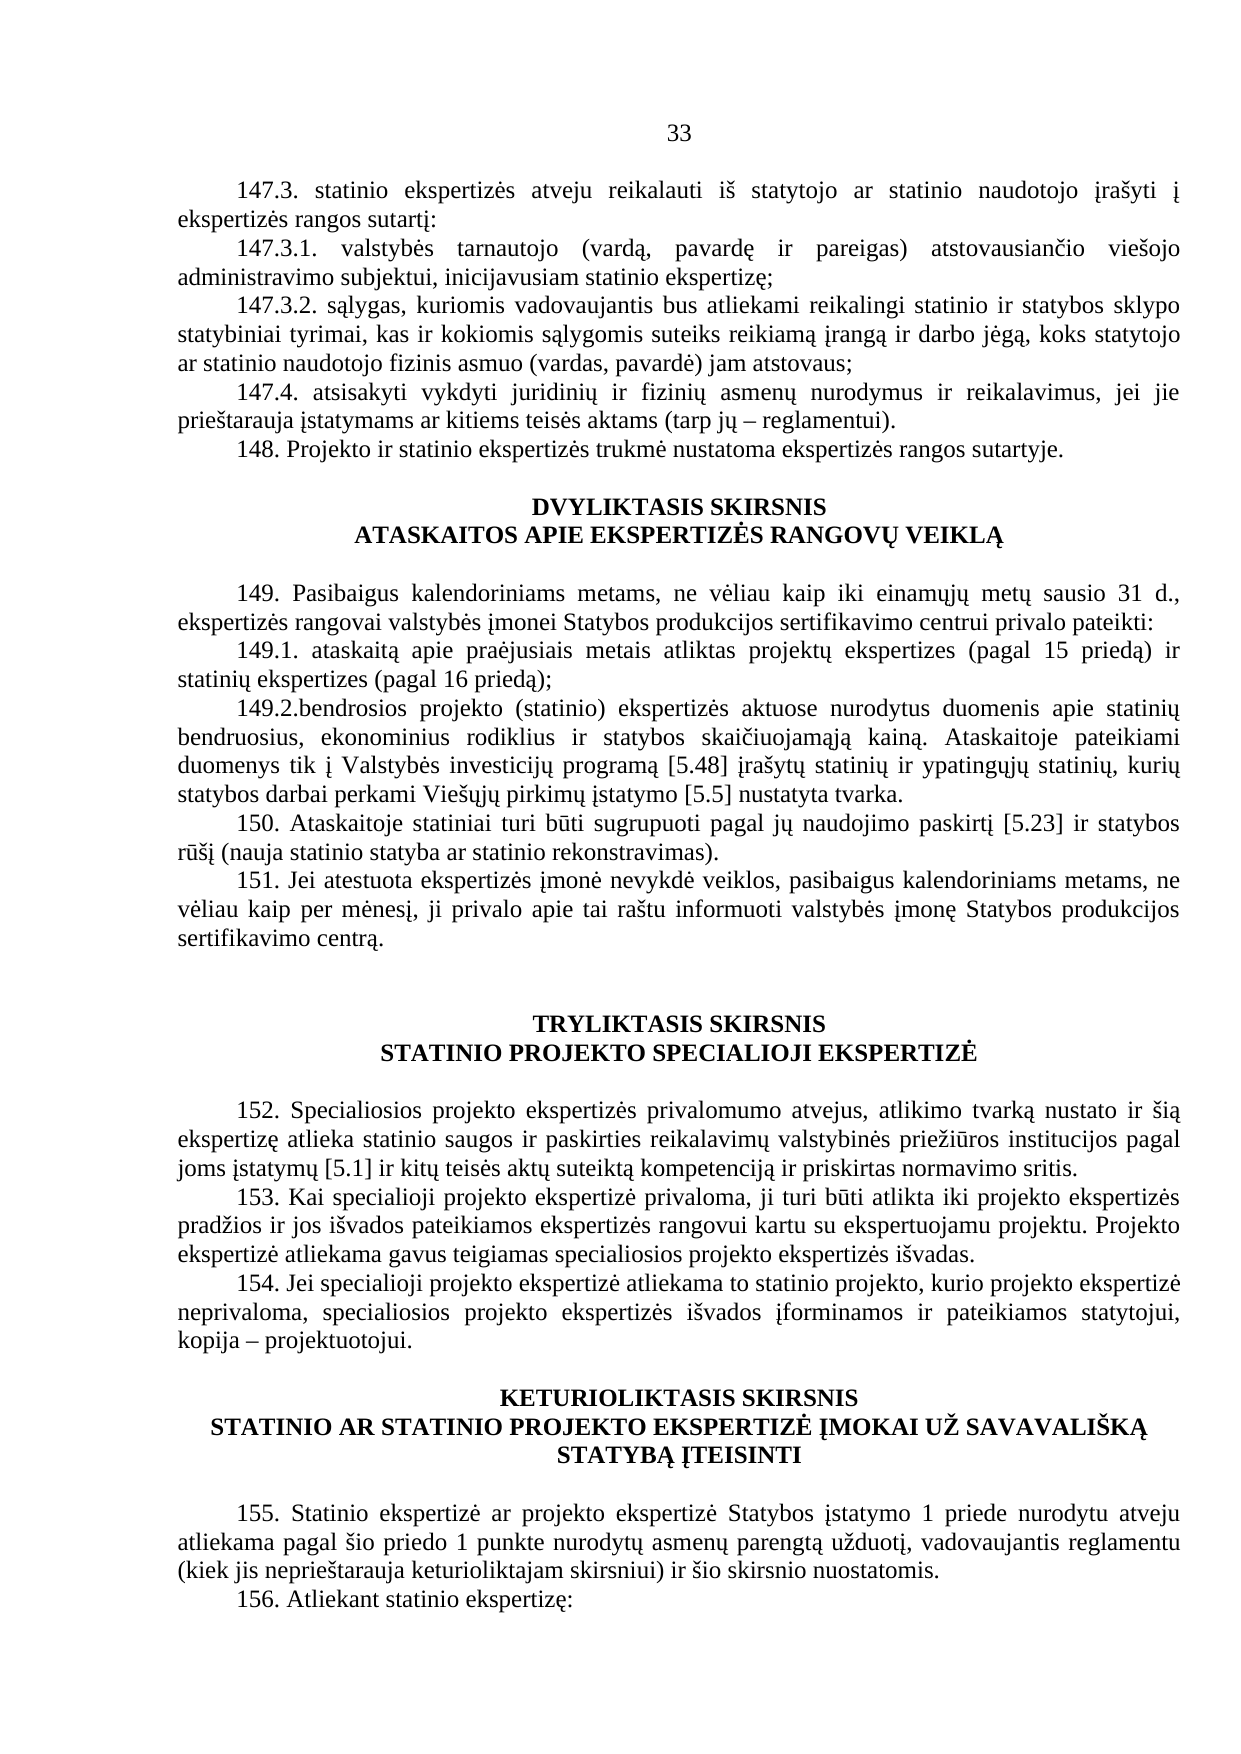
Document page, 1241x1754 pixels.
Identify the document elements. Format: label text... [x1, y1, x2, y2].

text 147.4. atsisakyti vykdyti juridinių ir fizinių asmenų nurodymus ir reikalavimus, jei jie prieštarauja įstatymams ar kitiems teisės aktams (tarp jų – reglamentui). [177, 377, 1181, 434]
text ATASKAITOS APIE EKSPERTIZĖS RANGOVŲ VEIKLĄ [177, 521, 1181, 549]
text STATINIO AR STATINIO PROJEKTO EKSPERTIZĖ ĮMOKAI UŽ SAVAVALIŠKĄ STATYBĄ ĮTEISINTI [177, 1412, 1181, 1469]
text 151. Jei atestuota ekspertizės įmonė nevykdė veiklos, pasibaigus kalendoriniams metams, ne vėliau kaip per mėnesį, ji privalo apie tai raštu informuoti valstybės įmonę Statybos produkcijos sertifikavimo centrą. [177, 866, 1181, 952]
text 147.3.1. valstybės tarnautojo (vardą, pavardę ir pareigas) atstovausiančio viešojo administravimo subjektui, inicijavusiam statinio ekspertizę; [177, 233, 1181, 291]
text 154. Jei specialioji projekto ekspertizė atliekama to statinio projekto, kurio projekto ekspertizė neprivaloma, specialiosios projekto ekspertizės išvados įforminamos ir pateikiamos statytojui, kopija – projektuotojui. [177, 1268, 1181, 1354]
text 148. Projekto ir statinio ekspertizės trukmė nustatoma ekspertizės rangos sutartyje. [177, 434, 1181, 463]
text 152. Specialiosios projekto ekspertizės privalomumo atvejus, atlikimo tvarką nustato ir šią ekspertizę atlieka statinio saugos ir paskirties reikalavimų valstybinės priežiūros institucijos pagal joms įstatymų [5.1] ir kitų teisės aktų suteiktą kompetenciją ir priskirtas normavimo sritis. [177, 1096, 1181, 1182]
text DVYLIKTASIS SKIRSNIS [177, 492, 1181, 521]
text 150. Ataskaitoje statiniai turi būti sugrupuoti pagal jų naudojimo paskirtį [5.23] ir statybos rūšį (nauja statinio statyba ar statinio rekonstravimas). [177, 808, 1181, 866]
text 149. Pasibaigus kalendoriniams metams, ne vėliau kaip iki einamųjų metų sausio 31 d., ekspertizės rangovai valstybės įmonei Statybos produkcijos sertifikavimo centrui privalo pateikti: [177, 578, 1181, 636]
text TRYLIKTASIS SKIRSNIS [177, 1009, 1181, 1038]
text 149.1. ataskaitą apie praėjusiais metais atliktas projektų ekspertizes (pagal 15 priedą) ir statinių ekspertizes (pagal 16 priedą); [177, 636, 1181, 693]
text 155. Statinio ekspertizė ar projekto ekspertizė Statybos įstatymo 1 priede nurodytu atveju atliekama pagal šio priedo 1 punkte nurodytų asmenų parengtą užduotį, vadovaujantis reglamentu (kiek jis neprieštarauja keturioliktajam skirsniui) ir šio skirsnio nuostatomis. [177, 1498, 1181, 1584]
text 156. Atliekant statinio ekspertizę: [177, 1584, 1181, 1613]
text 147.3.2. sąlygas, kuriomis vadovaujantis bus atliekami reikalingi statinio ir statybos sklypo statybiniai tyrimai, kas ir kokiomis sąlygomis suteiks reikiamą įrangą ir darbo jėgą, koks statytojo ar statinio naudotojo fizinis asmuo (vardas, pavardė) jam atstovaus; [177, 291, 1181, 377]
text 149.2.bendrosios projekto (statinio) ekspertizės aktuose nurodytus duomenis apie statinių bendruosius, ekonominius rodiklius ir statybos skaičiuojamąją kainą. Ataskaitoje pateikiami duomenys tik į Valstybės investicijų programą [5.48] įrašytų statinių ir ypatingųjų statinių, kurių statybos darbai perkami Viešųjų pirkimų įstatymo [5.5] nustatyta tvarka. [177, 693, 1181, 808]
text 147.3. statinio ekspertizės atveju reikalauti iš statytojo ar statinio naudotojo įrašyti į ekspertizės rangos sutartį: [177, 176, 1181, 233]
text STATINIO PROJEKTO SPECIALIOJI EKSPERTIZĖ [177, 1038, 1181, 1067]
text KETURIOLIKTASIS SKIRSNIS [177, 1383, 1181, 1412]
text 153. Kai specialioji projekto ekspertizė privaloma, ji turi būti atlikta iki projekto ekspertizės pradžios ir jos išvados pateikiamos ekspertizės rangovui kartu su ekspertuojamu projektu. Projekto ekspertizė atliekama gavus teigiamas specialiosios projekto ekspertizės išvadas. [177, 1182, 1181, 1268]
